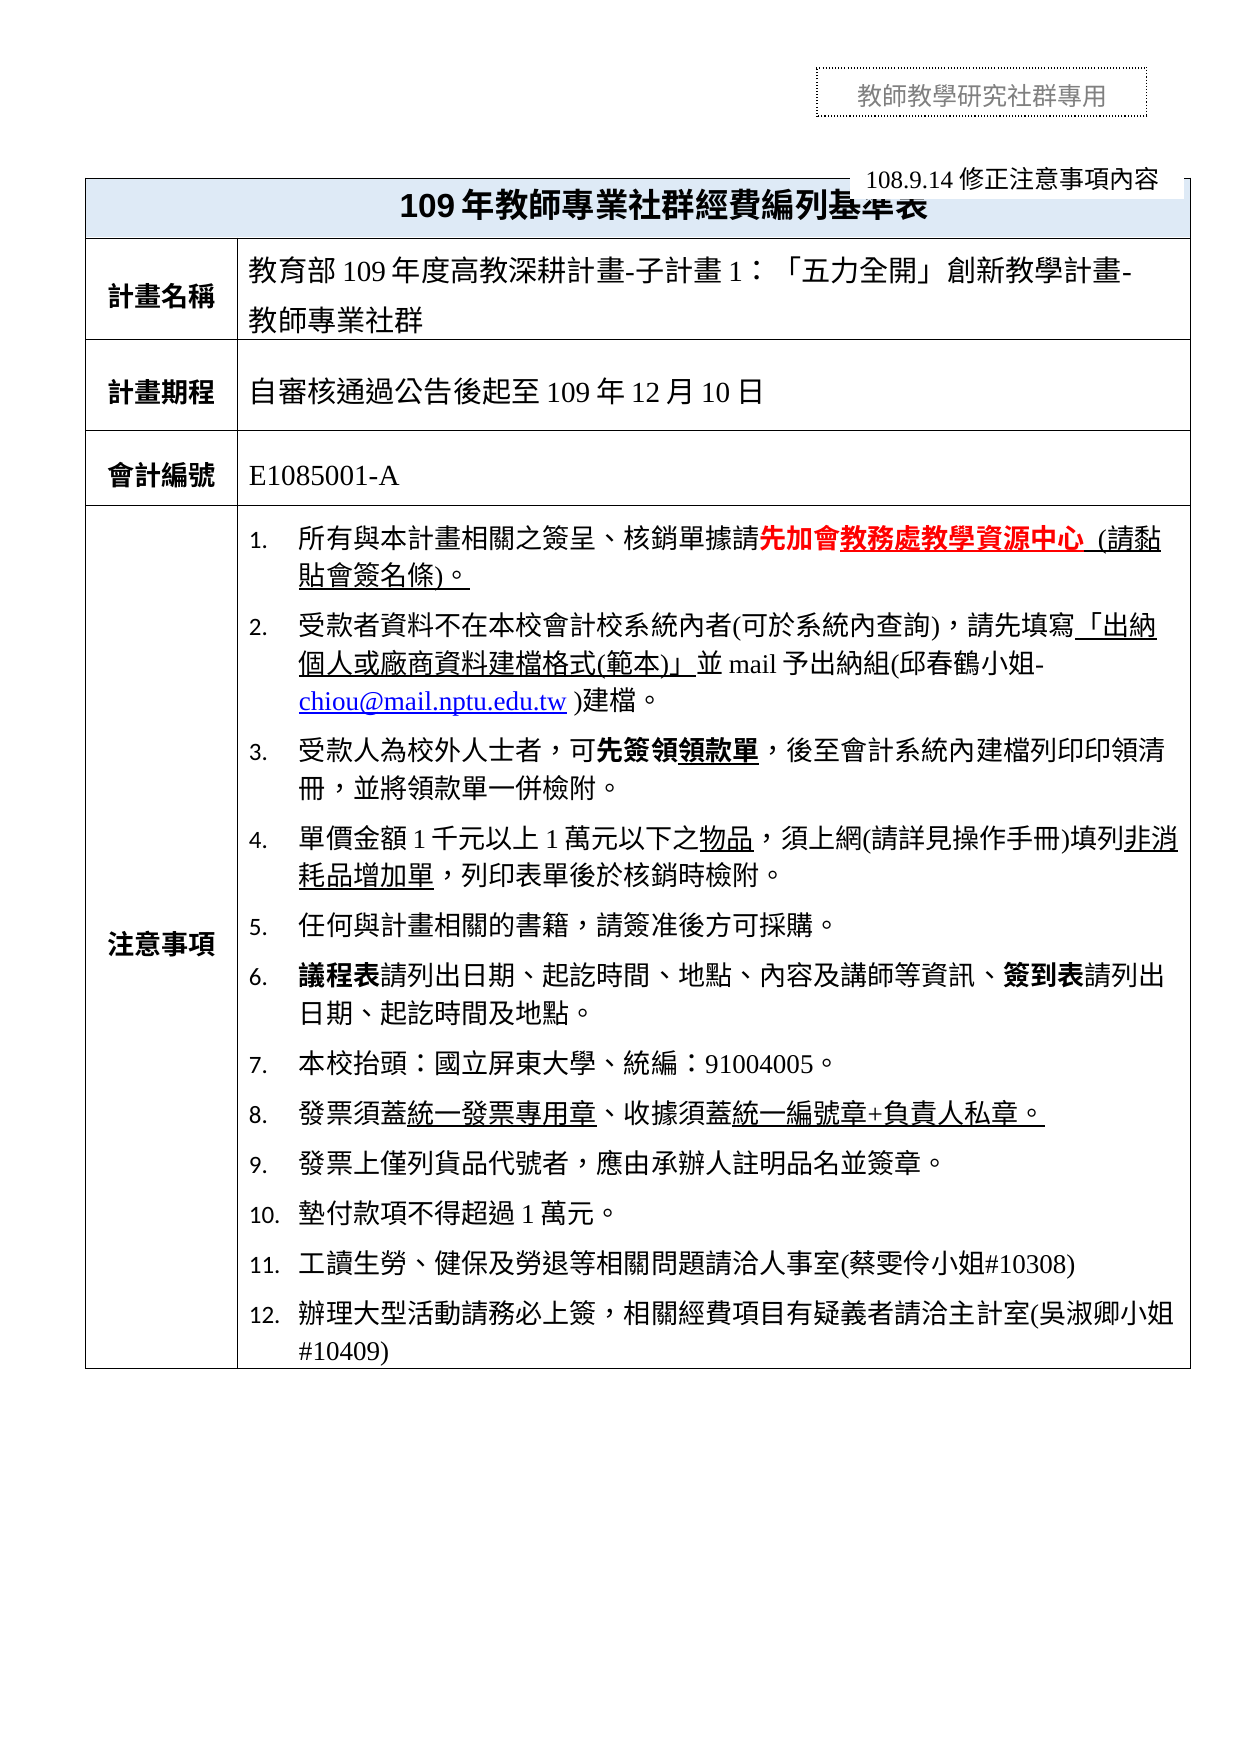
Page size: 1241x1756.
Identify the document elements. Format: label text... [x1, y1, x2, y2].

table_cell 自審核通過公告後起至109年12月10日 [238, 340, 1190, 430]
table_cell 計畫名稱 [86, 239, 237, 338]
table_cell 所有與本計畫相關之簽呈、核銷單據請先加會教務處教學資源中心 (請黏貼會簽名條)。 受款者資料不在本校會計校系統內者(可於系統內查詢)，請先填寫「出納個人或廠商資料建檔格式(範本)」並mail予出納組(邱春鶴小姐- chiou@mail.nptu.edu.tw )建檔。 受款人為校外人士者，可先簽領領款單，後至會計系統內建檔列印印領清冊，並將領款單一併檢附。 單價金額1千元以上1萬元以下之物品，須上網(請詳見操作手冊)填列非消耗品增加單，列印表單後於核銷時檢附。 任何與計畫相關的書籍，請簽准後方可採購。 議程表請列出日期、起訖時間、地點、內容及講師等資訊、簽到表請列出日期、起訖時間及地點。 本校抬頭：國立屏東大學、統編：91004005。 發票須蓋統一發票專用章、收據須蓋統一編號章+負責人私章。 發票上僅列貨品代號者，應由承辦人註明品名並簽章。 墊付款項不得超過1萬元。 工讀生勞、健保及勞退等相關問題請洽人事室(蔡雯伶小姐#10308) 辦理大型活動請務必上簽，相關經費項目有疑義者請洽主計室(吳淑卿小姐#10409) [238, 506, 1190, 1368]
table_cell 計畫期程 [86, 340, 237, 430]
table_cell 會計編號 [86, 431, 237, 504]
text 108.9.14 修正注意事項內容 [865, 159, 1169, 192]
table_cell E1085001-A [238, 431, 1190, 504]
table_cell 教育部109年度高教深耕計畫-子計畫1：「五力全開」創新教學計畫- 教師專業社群 [238, 239, 1190, 338]
table_cell 注意事項 [86, 506, 237, 1368]
table_header 109年教師專業社群經費編列基準表 [86, 179, 1190, 237]
